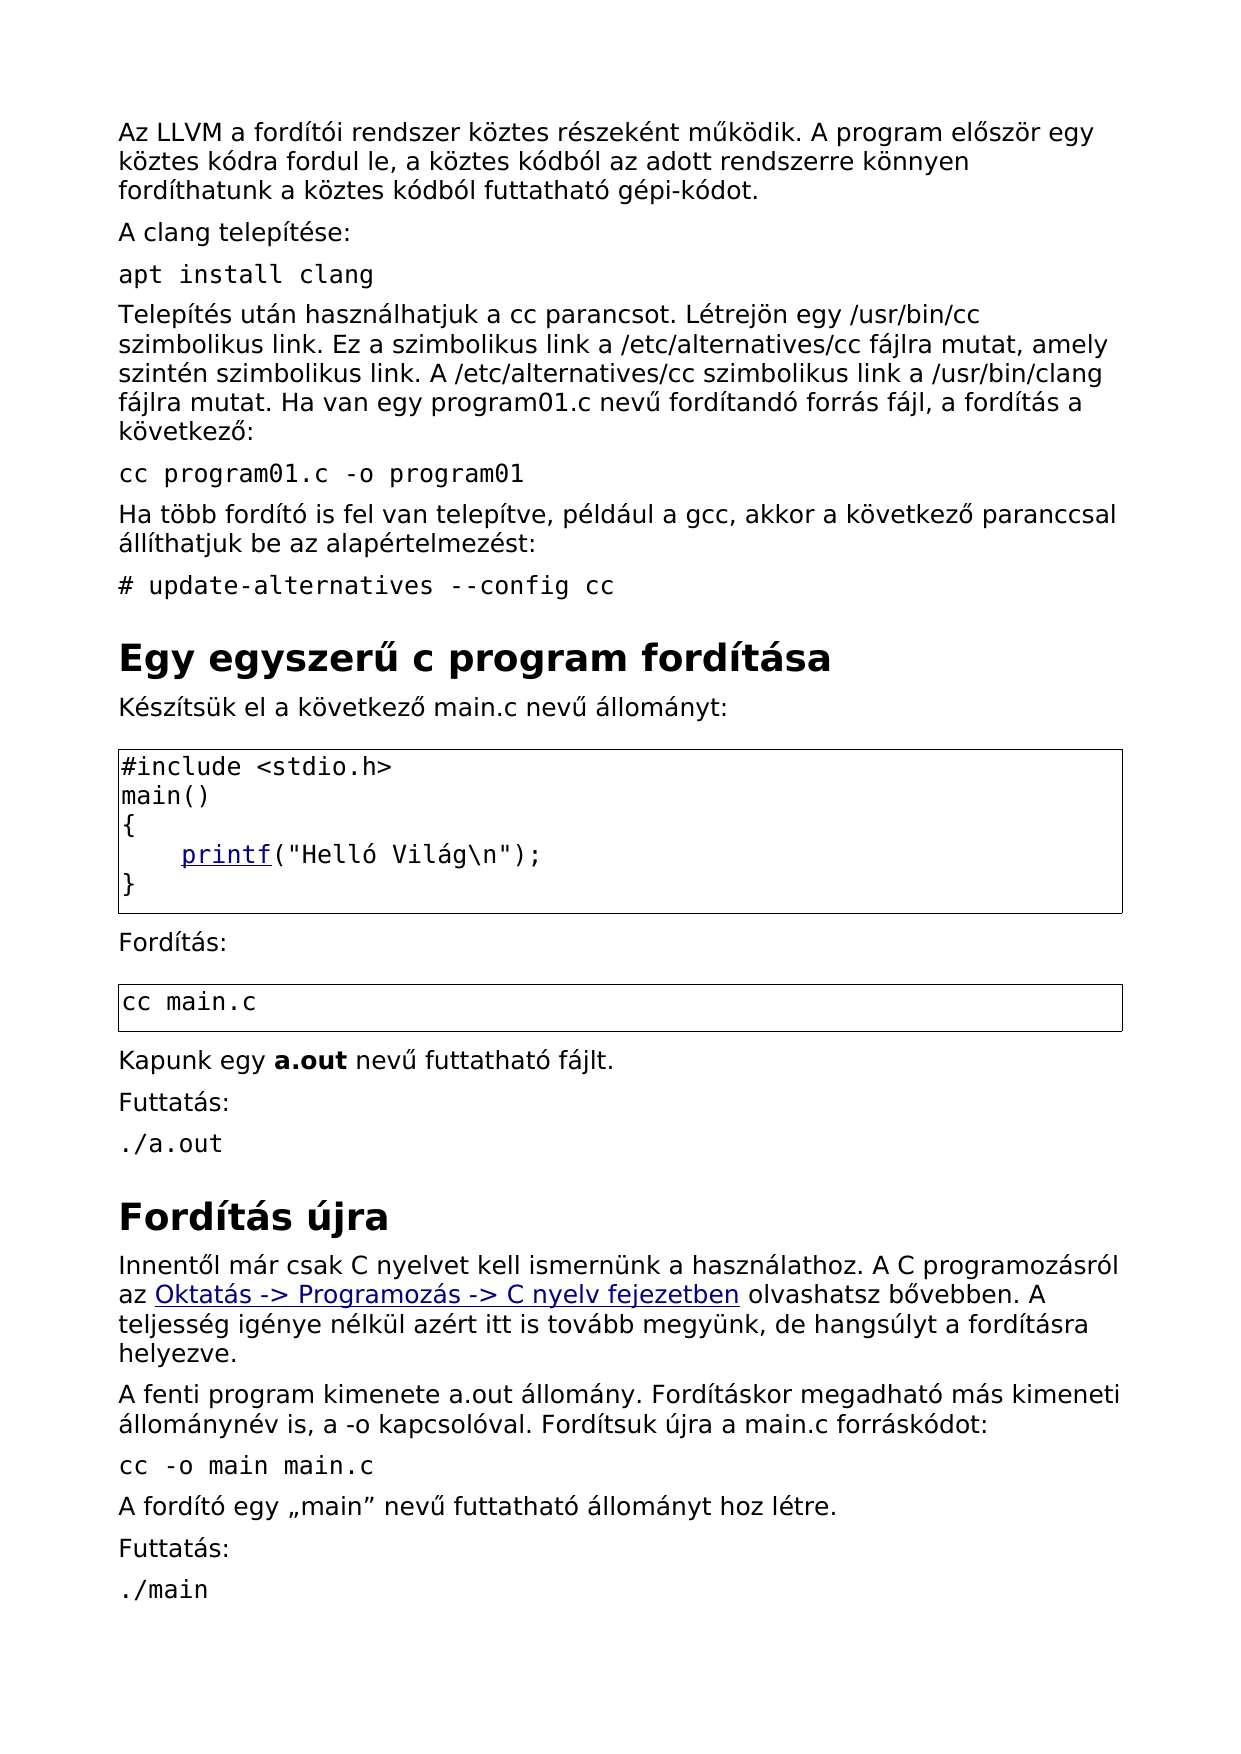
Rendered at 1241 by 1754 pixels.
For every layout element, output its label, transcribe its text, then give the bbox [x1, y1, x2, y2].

text ./main [118, 1576, 1122, 1605]
text Futtatás: [118, 1088, 1122, 1117]
text ./a.out [118, 1129, 1122, 1158]
text Telepítés után használhatjuk a cc parancsot. Létrejön egy /usr/bin/cc szimbolikus link. Ez a szimbolikus link a /etc/alternatives/cc fájlra mutat, amely szintén szimbolikus link. A /etc/alternatives/cc szimbolikus link a /usr/bin/clang fájlra mutat. Ha van egy program01.c nevű fordítandó forrás fájl, a fordítás a következő: [118, 301, 1122, 447]
subtitle Fordítás újra [118, 1195, 1122, 1239]
text Fordítás: [118, 928, 1122, 957]
text A fordító egy „main” nevű futtatható állományt hoz létre. [118, 1492, 1122, 1522]
text cc program01.c -o program01 [118, 459, 1122, 488]
text cc -o main main.c [118, 1451, 1122, 1481]
text Kapunk egy a.out nevű futtatható fájlt. [118, 1046, 1122, 1075]
text A fenti program kimenete a.out állomány. Fordításkor megadható más kimeneti állománynév is, a -o kapcsolóval. Fordítsuk újra a main.c forráskódot: [118, 1381, 1122, 1439]
text Futtatás: [118, 1534, 1122, 1563]
text Az LLVM a fordítói rendszer köztes részeként működik. A program először egy köztes kódra fordul le, a köztes kódból az adott rendszerre könnyen fordíthatunk a köztes kódból futtatható gépi-kódot. [118, 118, 1122, 206]
table_header #include <stdio.h> main() { printf("Helló Világ\n"); } [119, 750, 1122, 913]
text Ha több fordító is fel van telepítve, például a gcc, akkor a következő paranccsal állíthatjuk be az alapértelmezést: [118, 500, 1122, 558]
text apt install clang [118, 260, 1122, 289]
text Innentől már csak C nyelvet kell ismernünk a használathoz. A C programozásról az Oktatás -> Programozás -> C nyelv fejezetben olvashatsz bővebben. A teljesség igénye nélkül azért itt is tovább megyünk, de hangsúlyt a fordításra helyezve. [118, 1251, 1122, 1368]
text A clang telepítése: [118, 218, 1122, 247]
table_header cc main.c [119, 985, 1122, 1031]
text Készítsük el a következő main.c nevű állományt: [118, 693, 1122, 722]
text # update-alternatives --config cc [118, 571, 1122, 600]
subtitle Egy egyszerű c program fordítása [118, 637, 1122, 680]
